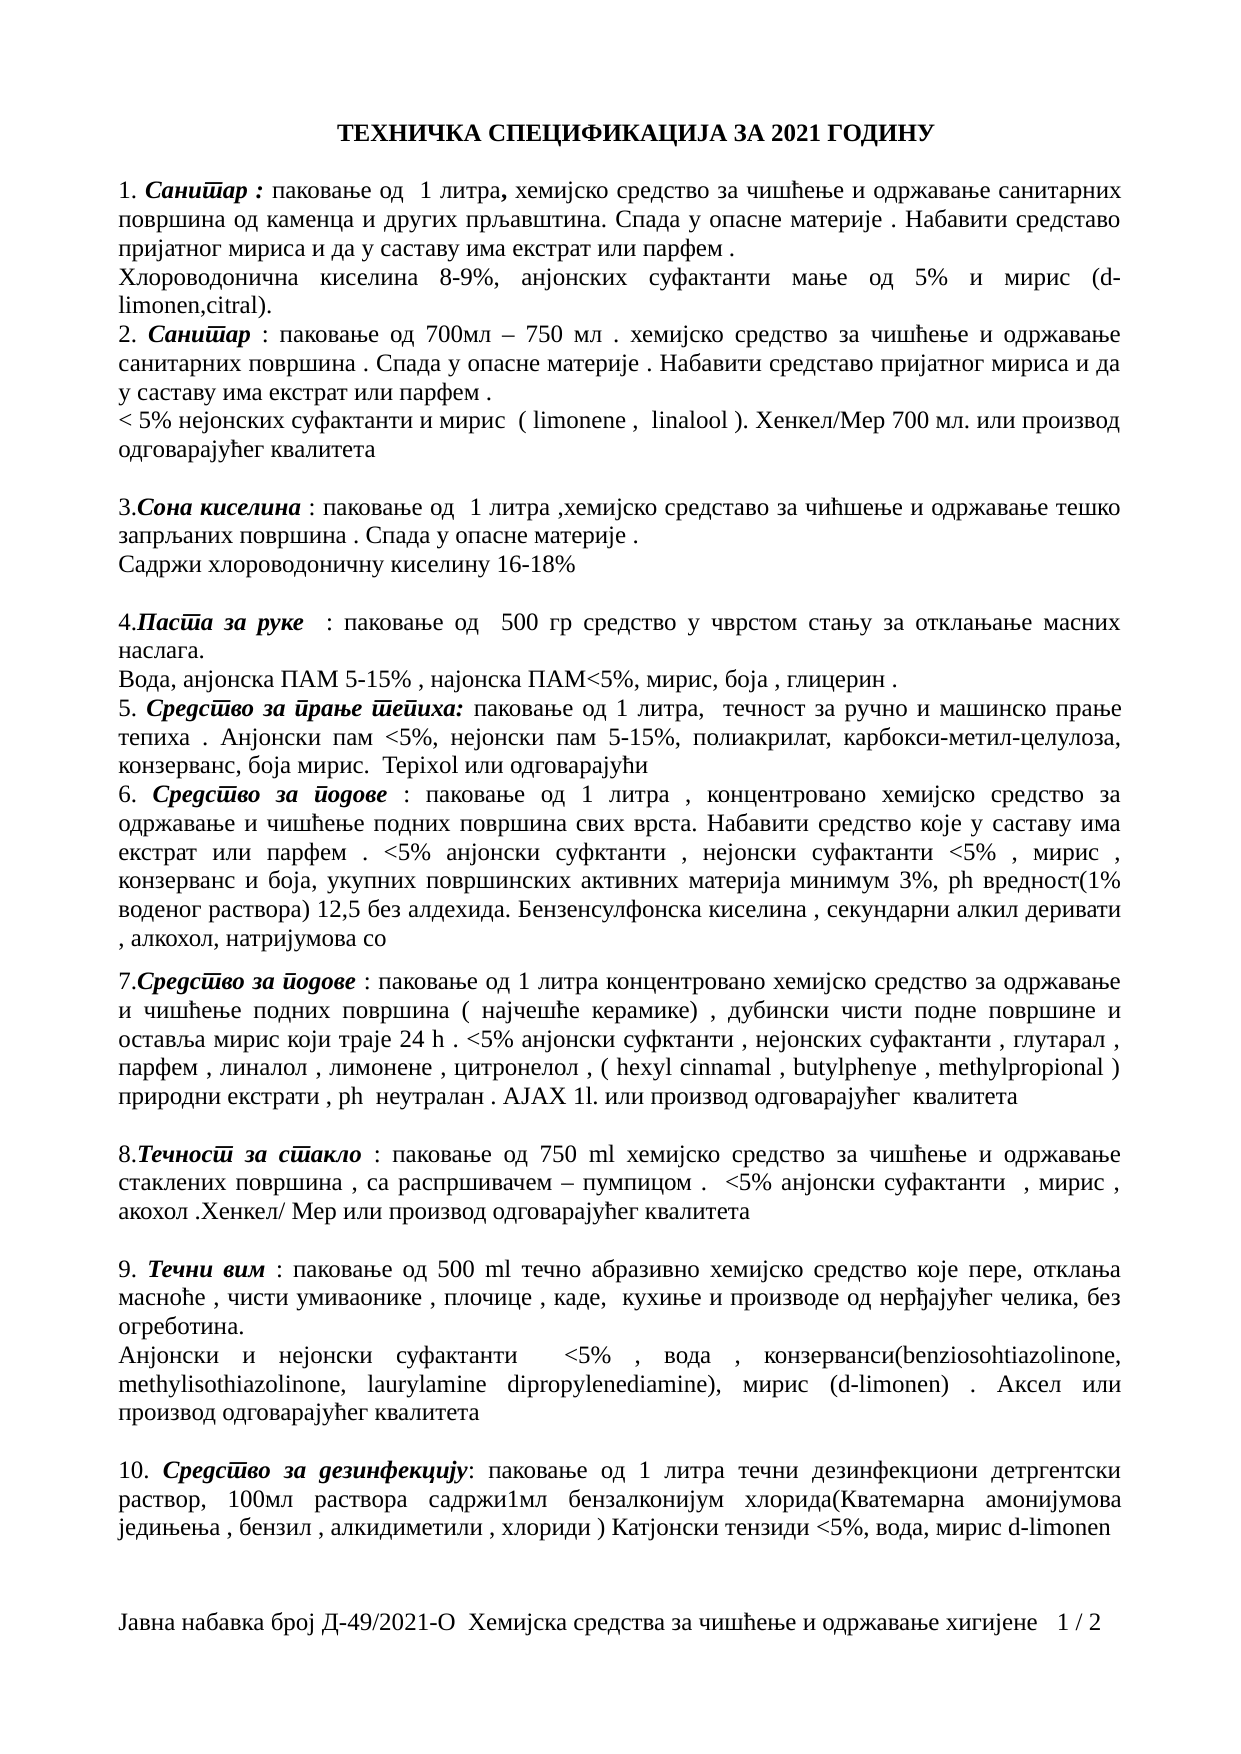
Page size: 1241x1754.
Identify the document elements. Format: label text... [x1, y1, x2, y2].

text 9. Течни вим : паковање од 500 ml течно абразивно хемијско средство које пере, отклања масноће , чисти умиваонике , плочице , каде, кухиње и производе од нерђајућег челика, без огреботина. [118, 1254, 1122, 1340]
text 1. Санитар : паковање од 1 литра, хемијско средство за чишћење и одржавање санитарних површина од каменца и других прљавштина. Спада у опасне материје . Набавити средставо пријатног мириса и да у саставу има екстрат или парфем . [118, 176, 1122, 262]
text 5. Средство за прање тепиха: паковање од 1 литра, течност за ручно и машинско прање тепиха . Анјонски пам <5%, нејонски пам 5-15%, полиакрилат, карбокси-метил-целулоза, конзерванс, боја мирис. Tepixol или одговарајући [118, 693, 1122, 779]
text Садржи хлороводоничну киселину 16-18% [118, 549, 1122, 578]
text Вода, анјонска ПАМ 5-15% , најонска ПАМ<5%, мирис, боја , глицерин . [118, 664, 1122, 693]
text 6. Средство за подове : паковање од 1 литра , концентровано хемијско средство за одржавање и чишћење подних површина свих врста. Набавити средство које у саставу има екстрат или парфем . <5% анјонски суфктанти , нејонски суфактанти <5% , мирис , конзерванс и боја, укупних површинских активних материја минимум 3%, ph вредност(1% воденог раствора) 12,5 без алдехида. Бензенсулфонска киселина , секундарни алкил деривати , алкохол, натријумова со [118, 779, 1122, 952]
text 2. Санитар : паковање од 700мл – 750 мл . хемијско средство за чишћење и одржавање санитарних површина . Спада у опасне материје . Набавити средставо пријатног мириса и да у саставу има екстрат или парфем . [118, 319, 1122, 406]
text < 5% нејонских суфактанти и мирис ( limonene , linalool ). Хенкел/Мер 700 мл. или производ одговарајућег квалитета [118, 406, 1122, 463]
text Анјонски и нејонски суфактанти <5% , вода , конзерванси(benziosohtiazolinone, methylisothiazolinone, laurylamine dipropylenediamine), мирис (d-limonen) . Аксел или производ одговарајућег квалитета [118, 1340, 1122, 1426]
text 8.Течност за стакло : паковање од 750 ml хемијско средство за чишћење и одржавање стаклених површина , са распршивачем – пумпицом . <5% анјонски суфактанти , мирис , акохол .Хенкел/ Мер или производ одговарајућег квалитета [118, 1139, 1122, 1225]
text 3.Сона киселина : паковање од 1 литра ,хемијско средставо за чићшење и одржавање тешко запрљаних површина . Спада у опасне материје . [118, 492, 1122, 549]
text 10. Средство за дезинфекцију: паковање од 1 литра течни дезинфекциони детргентски раствор, 100мл раствора садржи1мл бензалконијум хлорида(Кватемарна амонијумова једињења , бензил , алкидиметили , хлориди ) Катјонски тензиди <5%, вода, мирис d-limonen [118, 1455, 1122, 1541]
text 7.Средство за подове : паковање од 1 литра концентровано хемијско средство за одржавање и чишћење подних површина ( најчешће керамике) , дубински чисти подне површине и оставља мирис који траје 24 h . <5% анјонски суфктанти , нејонских суфактанти , глутарал , парфем , линалол , лимонене , цитронелол , ( hexyl cinnamal , butylphenye , methylpropional ) природни екстрати , ph неутралан . AJAX 1l. или производ одговарајућег квалитета [118, 966, 1122, 1110]
text ТЕХНИЧКА СПЕЦИФИКАЦИЈА ЗА 2021 ГОДИНУ [118, 118, 1122, 147]
text Хлороводонична киселина 8-9%, анјонских суфактанти мање од 5% и мирис (d-limonen,citral). [118, 262, 1122, 319]
text 4.Паста за руке : паковање од 500 гр средство у чврстом стању за отклањање масних наслага. [118, 607, 1122, 664]
